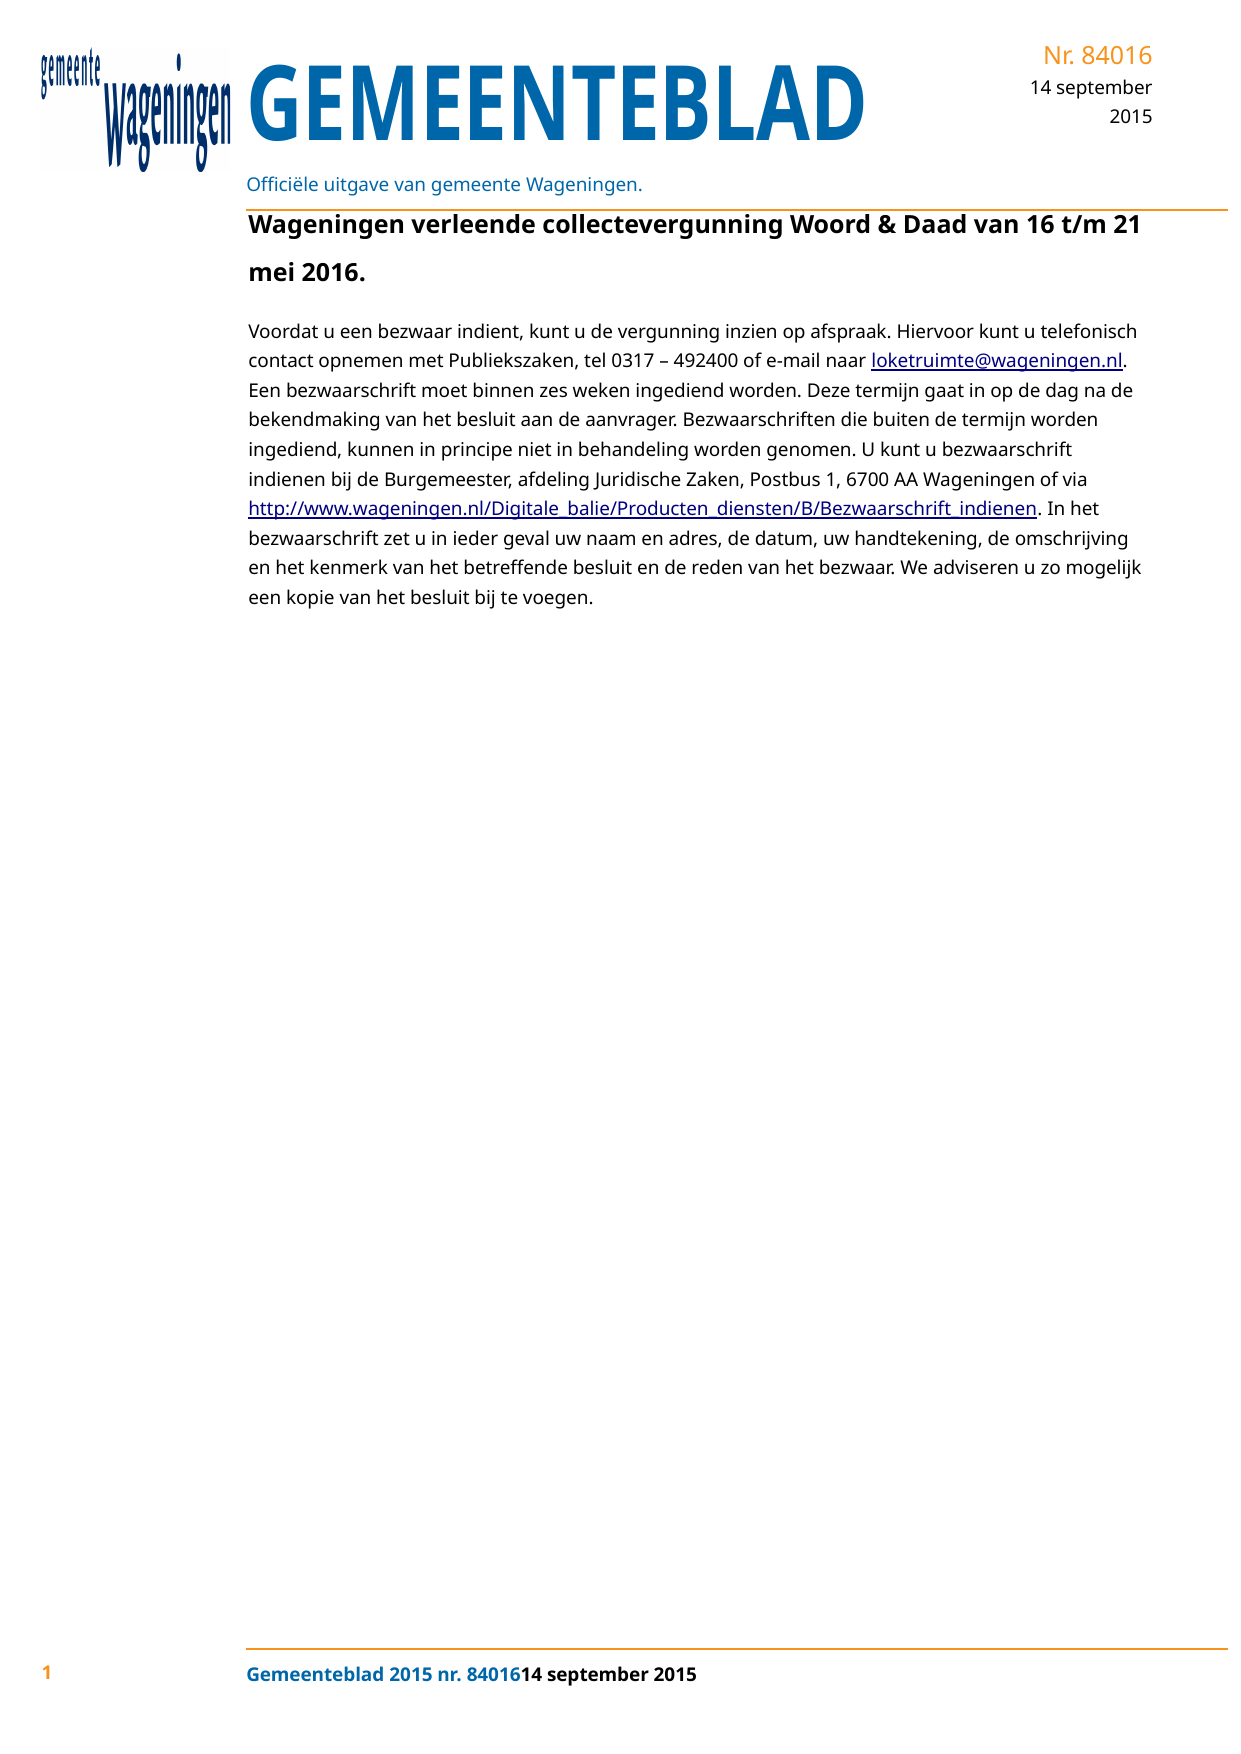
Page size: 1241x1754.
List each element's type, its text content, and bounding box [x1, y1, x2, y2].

text Wageningen verleende collectevergunning Woord & Daad van 16 t/m 21 mei 2016. [248, 211, 1152, 288]
picture [41, 47, 231, 172]
text Voordat u een bezwaar indient, kunt u de vergunning inzien op afspraak. Hiervoor kunt u telefonisch contact opnemen met Publiekszaken, tel 0317 – 492400 of e-mail naar loketruimte@wageningen.nl. Een bezwaarschrift moet binnen zes weken ingediend worden. Deze termijn gaat in op de dag na de bekendmaking van het besluit aan de aanvrager. Bezwaarschriften die buiten de termijn worden ingediend, kunnen in principe niet in behandeling worden genomen. U kunt u bezwaarschrift indienen bij de Burgemeester, afdeling Juridische Zaken, Postbus 1, 6700 AA Wageningen of via http://www.wageningen.nl/Digitale_balie/Producten_diensten/B/Bezwaarschrift_indienen. In het bezwaarschrift zet u in ieder geval uw naam en adres, de datum, uw handtekening, de omschrijving en het kenmerk van het betreffende besluit en de reden van het bezwaar. We adviseren u zo mogelijk een kopie van het besluit bij te voegen. [248, 318, 1152, 610]
